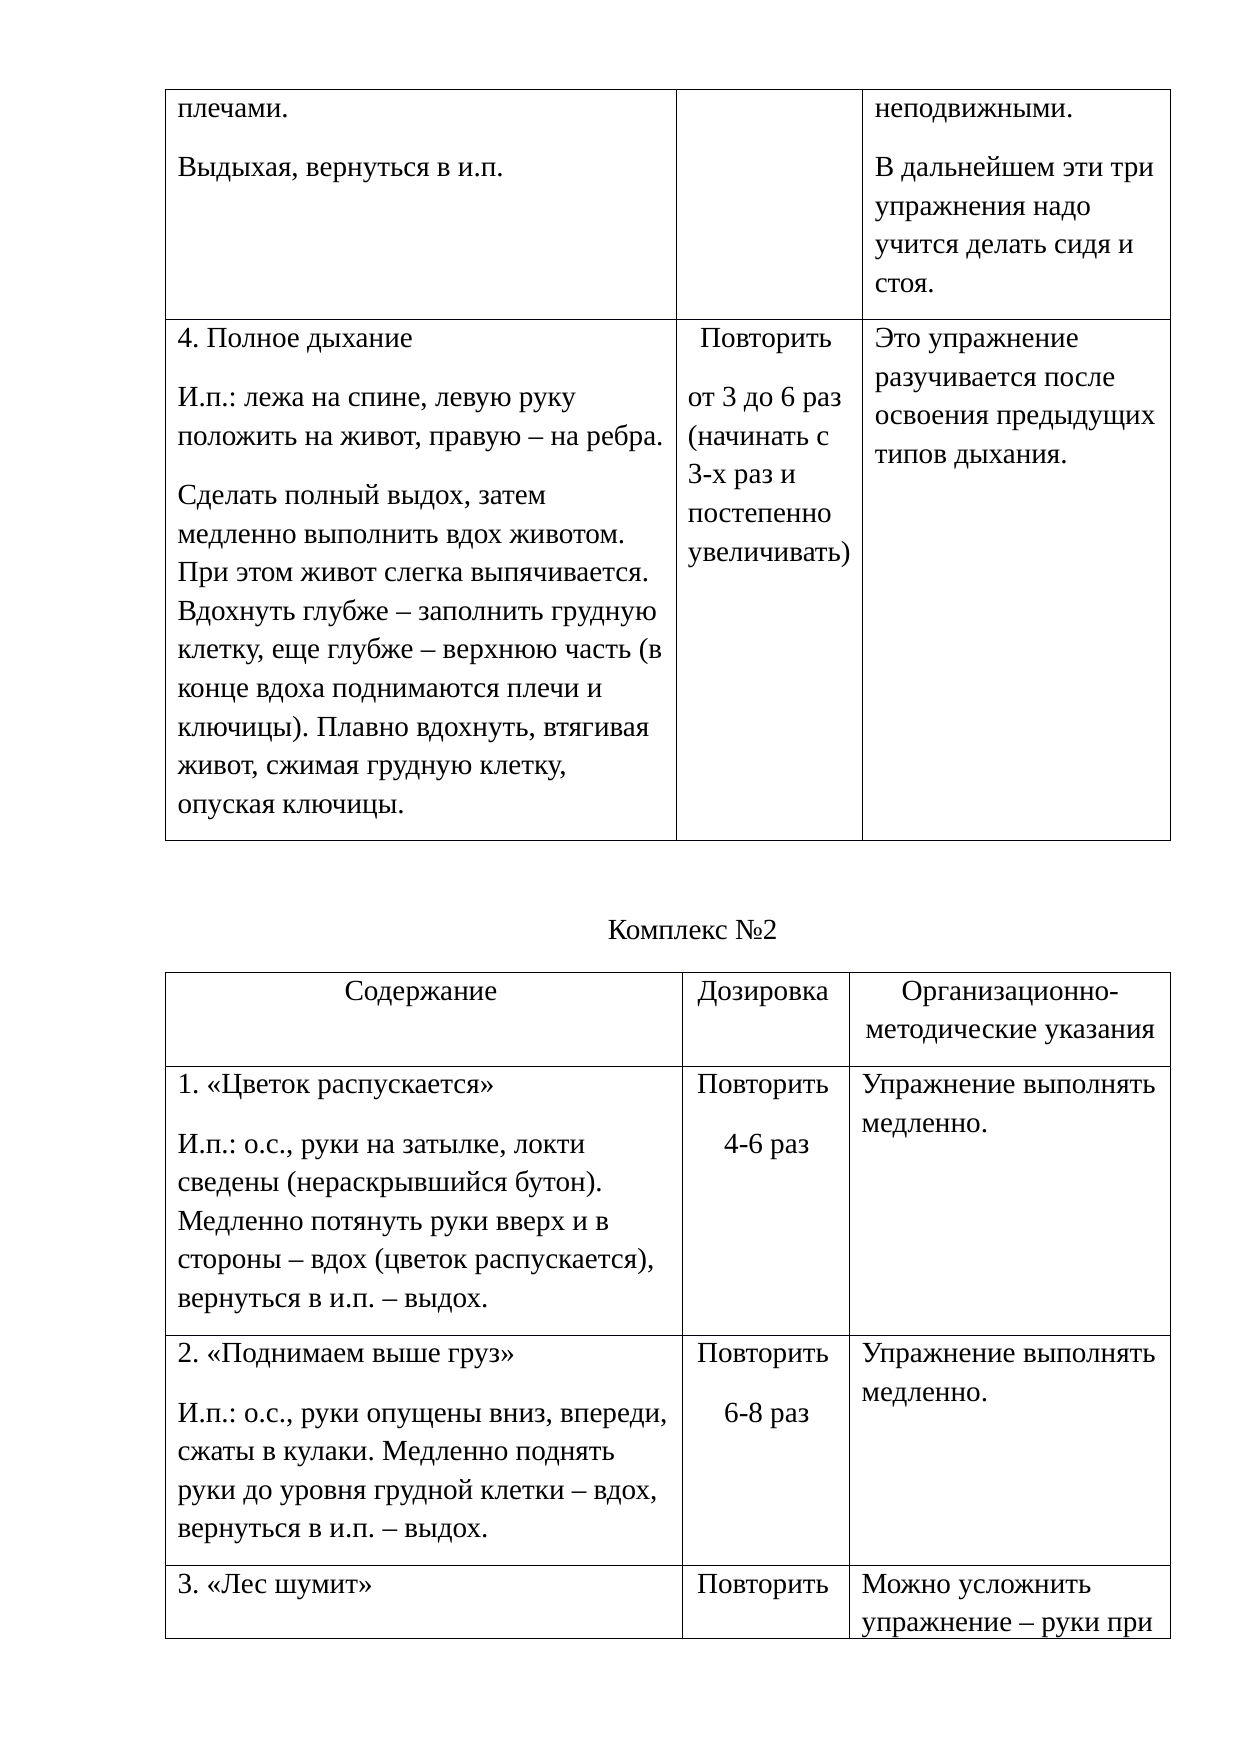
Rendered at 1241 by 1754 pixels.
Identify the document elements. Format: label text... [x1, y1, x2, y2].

table_cell 3. «Лес шумит» [166, 1566, 682, 1638]
table_cell неподвижными. В дальнейшем эти три упражнения надо учится делать сидя и стоя. [863, 90, 1170, 319]
table_cell плечами. Выдыхая, вернуться в и.п. [166, 90, 676, 319]
table_cell [677, 90, 862, 319]
table_cell Можно усложнить упражнение – руки при [850, 1566, 1170, 1638]
table_cell Упражнение выполнять медленно. [850, 1067, 1170, 1334]
table_cell 4. Полное дыхание И.п.: лежа на спине, левую руку положить на живот, правую – на ребра. Сделать полный выдох, затем медленно выполнить вдох животом. При этом живот слегка выпячивается. Вдохнуть глубже – заполнить грудную клетку, еще глубже – верхнюю часть (в конце вдоха поднимаются плечи и ключицы). Плавно вдохнуть, втягивая живот, сжимая грудную клетку, опуская ключицы. [166, 320, 676, 840]
text Комплекс №2 [177, 912, 1152, 946]
table_header Содержание [166, 973, 682, 1066]
table_cell Это упражнение разучивается после освоения предыдущих типов дыхания. [863, 320, 1170, 840]
table_cell 2. «Поднимаем выше груз» И.п.: о.с., руки опущены вниз, впереди, сжаты в кулаки. Медленно поднять руки до уровня грудной клетки – вдох, вернуться в и.п. – выдох. [166, 1336, 682, 1565]
table_header Организационно-методические указания [850, 973, 1170, 1066]
table_cell Повторить от 3 до 6 раз (начинать с 3-х раз и постепенно увеличивать) [677, 320, 862, 840]
table_header Дозировка [683, 973, 849, 1066]
table_cell Повторить [683, 1566, 849, 1638]
table_cell 1. «Цветок распускается» И.п.: о.с., руки на затылке, локти сведены (нераскрывшийся бутон). Медленно потянуть руки вверх и в стороны – вдох (цветок распускается), вернуться в и.п. – выдох. [166, 1067, 682, 1334]
table_cell Повторить 4-6 раз [683, 1067, 849, 1334]
table_cell Повторить 6-8 раз [683, 1336, 849, 1565]
table_cell Упражнение выполнять медленно. [850, 1336, 1170, 1565]
